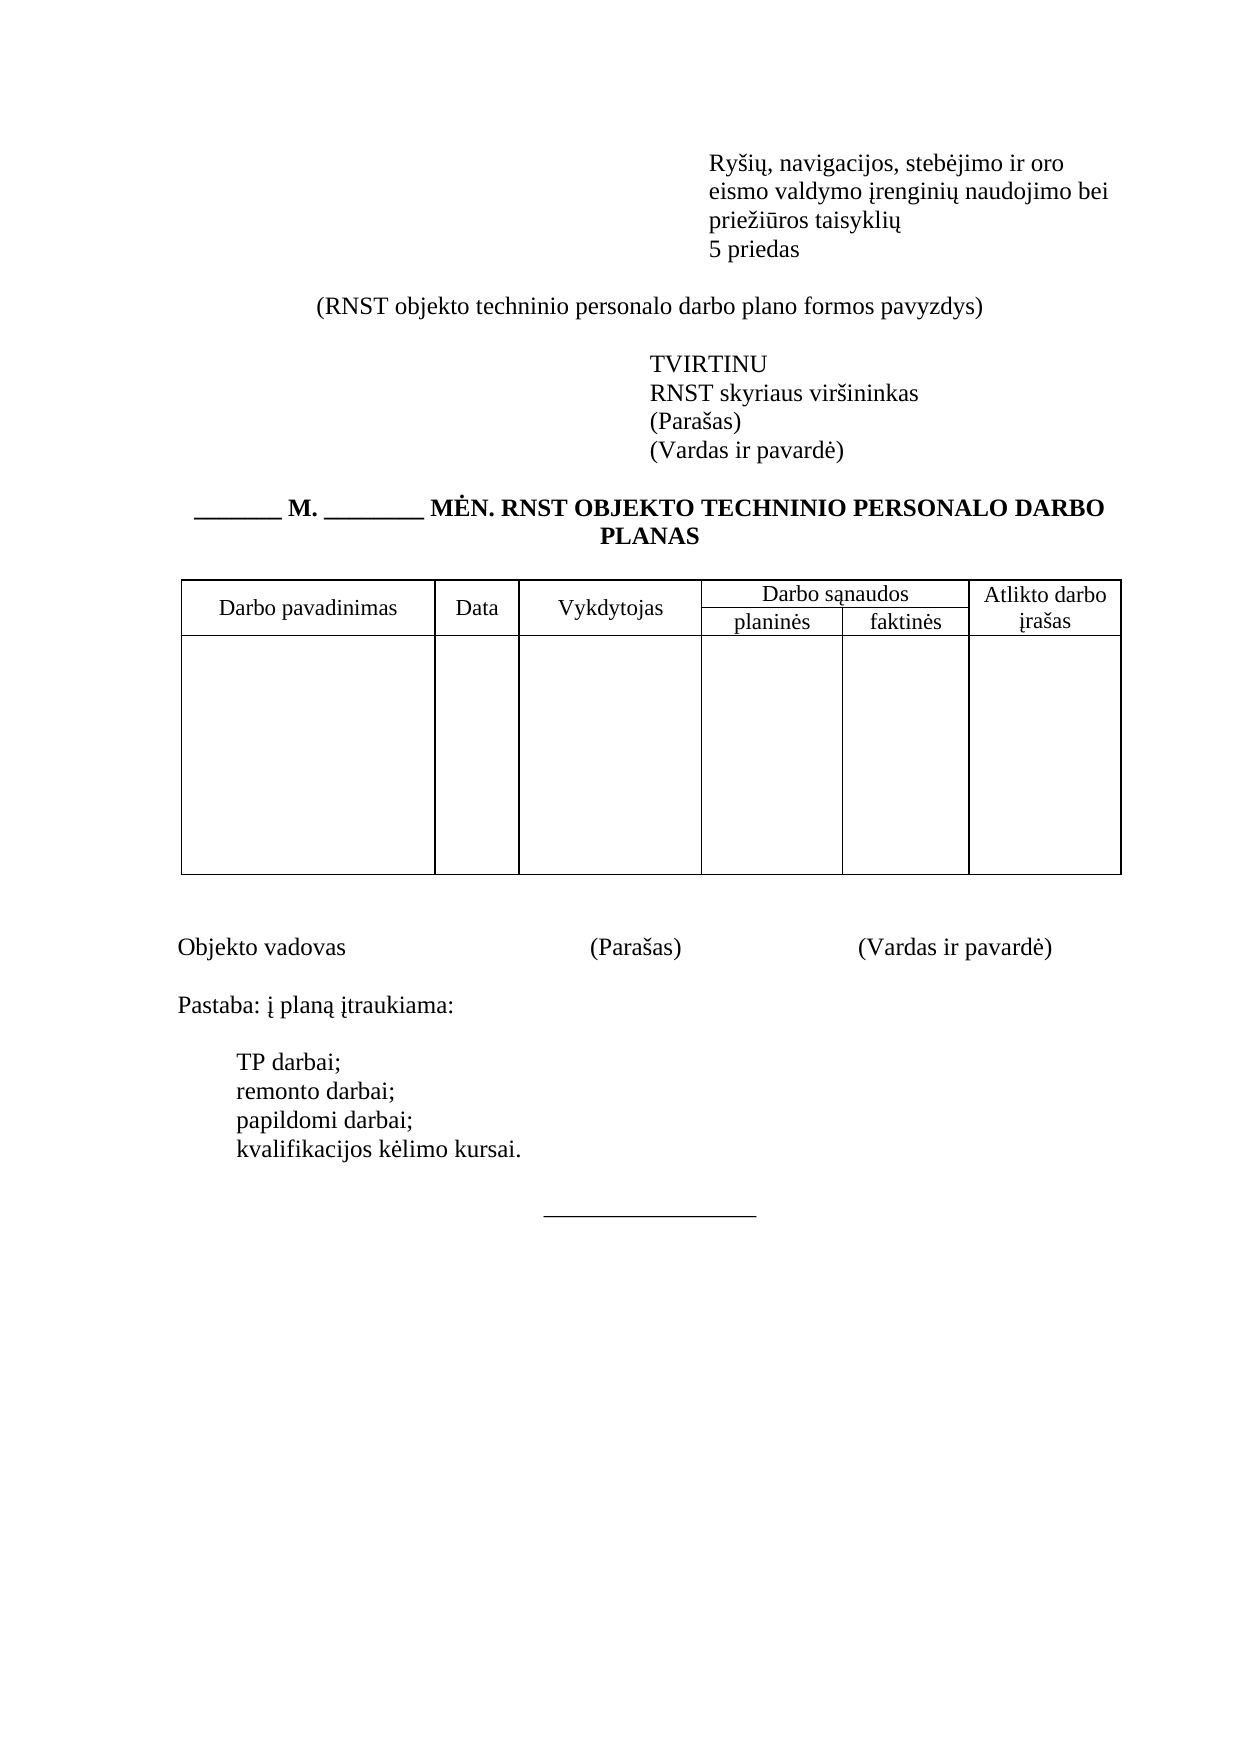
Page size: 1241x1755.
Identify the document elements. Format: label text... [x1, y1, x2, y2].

table_header Darbo sąnaudos [702, 581, 968, 607]
table_header Darbo pavadinimas [182, 581, 434, 635]
table_cell [182, 636, 434, 873]
text RNST skyriaus viršininkas [649, 378, 1122, 406]
table_header Data [436, 581, 518, 635]
table_cell faktinės [843, 608, 968, 635]
text _______ M. ________ MĖN. RNST OBJEKTO TECHNINIO PERSONALO DARBO PLANAS [177, 493, 1122, 550]
table_header Atlikto darbo įrašas [970, 581, 1120, 635]
text (RNST objekto techninio personalo darbo plano formos pavyzdys) [177, 291, 1122, 320]
text priežiūros taisyklių [177, 205, 1122, 234]
text kvalifikacijos kėlimo kursai. [236, 1134, 1122, 1162]
table_header Vykdytojas [520, 581, 701, 635]
table_cell [970, 636, 1120, 873]
text eismo valdymo įrenginių naudojimo bei [177, 176, 1122, 205]
table_cell [702, 636, 842, 873]
text Ryšių, navigacijos, stebėjimo ir oro [177, 148, 1122, 176]
table_cell [520, 636, 701, 873]
text remonto darbai; [236, 1076, 1122, 1105]
text (Parašas) [649, 406, 1122, 435]
text TVIRTINU [649, 349, 1122, 378]
text Objekto vadovas (Parašas) (Vardas ir pavardė) [177, 932, 1122, 961]
text papildomi darbai; [236, 1105, 1122, 1134]
table_cell planinės [702, 608, 842, 635]
table_cell [843, 636, 968, 873]
text 5 priedas [177, 234, 1122, 263]
text _________________ [177, 1191, 1122, 1220]
text TP darbai; [236, 1047, 1122, 1076]
text (Vardas ir pavardė) [649, 435, 1122, 464]
table_cell [436, 636, 518, 873]
text Pastaba: į planą įtraukiama: [177, 990, 1122, 1019]
